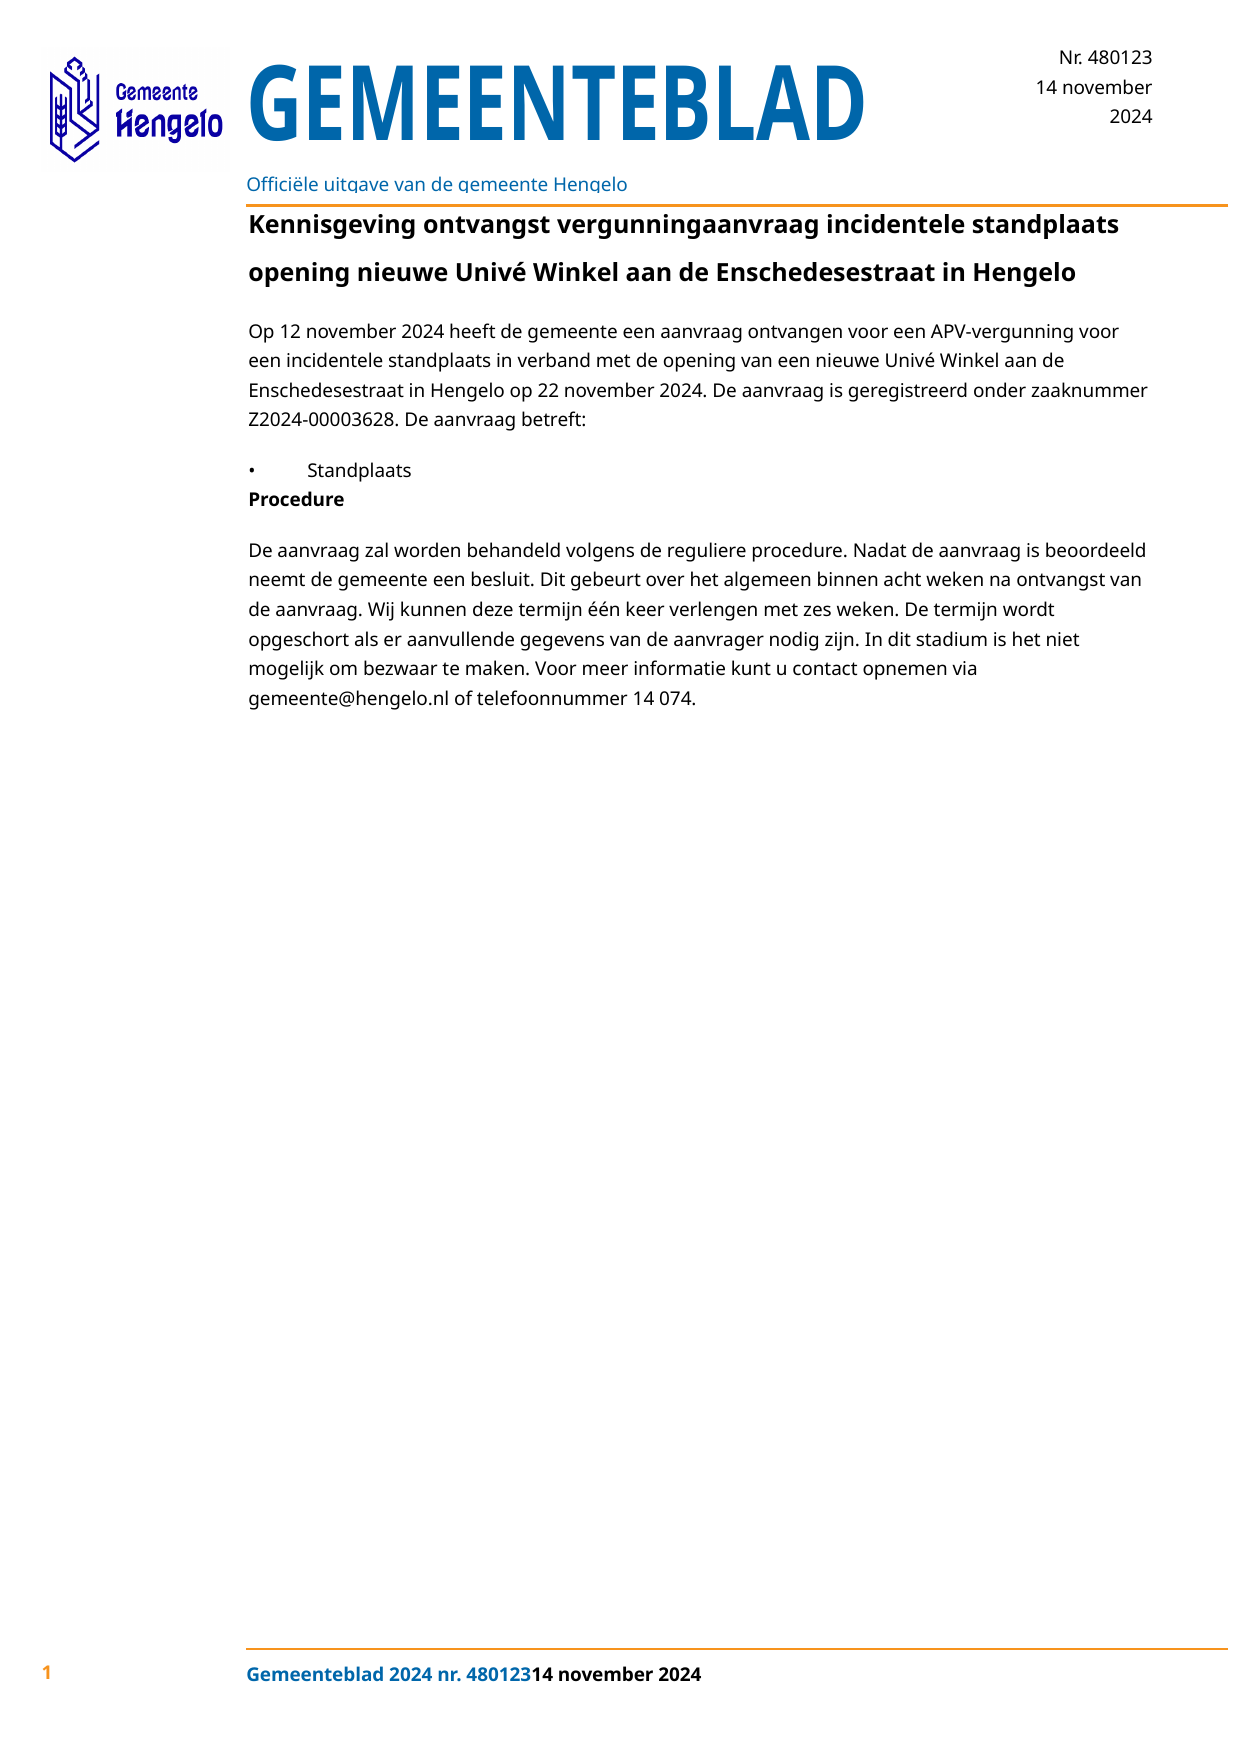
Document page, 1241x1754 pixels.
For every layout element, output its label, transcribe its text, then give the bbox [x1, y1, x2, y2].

text Op 12 november 2024 heeft de gemeente een aanvraag ontvangen voor een APV-vergunning voor een incidentele standplaats in verband met de opening van een nieuwe Univé Winkel aan de Enschedesestraat in Hengelo op 22 november 2024. De aanvraag is geregistreerd onder zaaknummer Z2024-00003628. De aanvraag betreft: [248, 318, 1152, 432]
text Kennisgeving ontvangst vergunningaanvraag incidentele standplaats opening nieuwe Univé Winkel aan de Enschedesestraat in Hengelo [248, 207, 1152, 288]
text Procedure [248, 487, 1152, 512]
list Standplaats [248, 457, 1152, 483]
picture [41, 47, 231, 172]
text De aanvraag zal worden behandeld volgens de reguliere procedure. Nadat de aanvraag is beoordeeld neemt de gemeente een besluit. Dit gebeurt over het algemeen binnen acht weken na ontvangst van de aanvraag. Wij kunnen deze termijn één keer verlengen met zes weken. De termijn wordt opgeschort als er aanvullende gegevens van de aanvrager nodig zijn. In dit stadium is het niet mogelijk om bezwaar te maken. Voor meer informatie kunt u contact opnemen via gemeente@hengelo.nl of telefoonnummer 14 074. [248, 537, 1152, 711]
